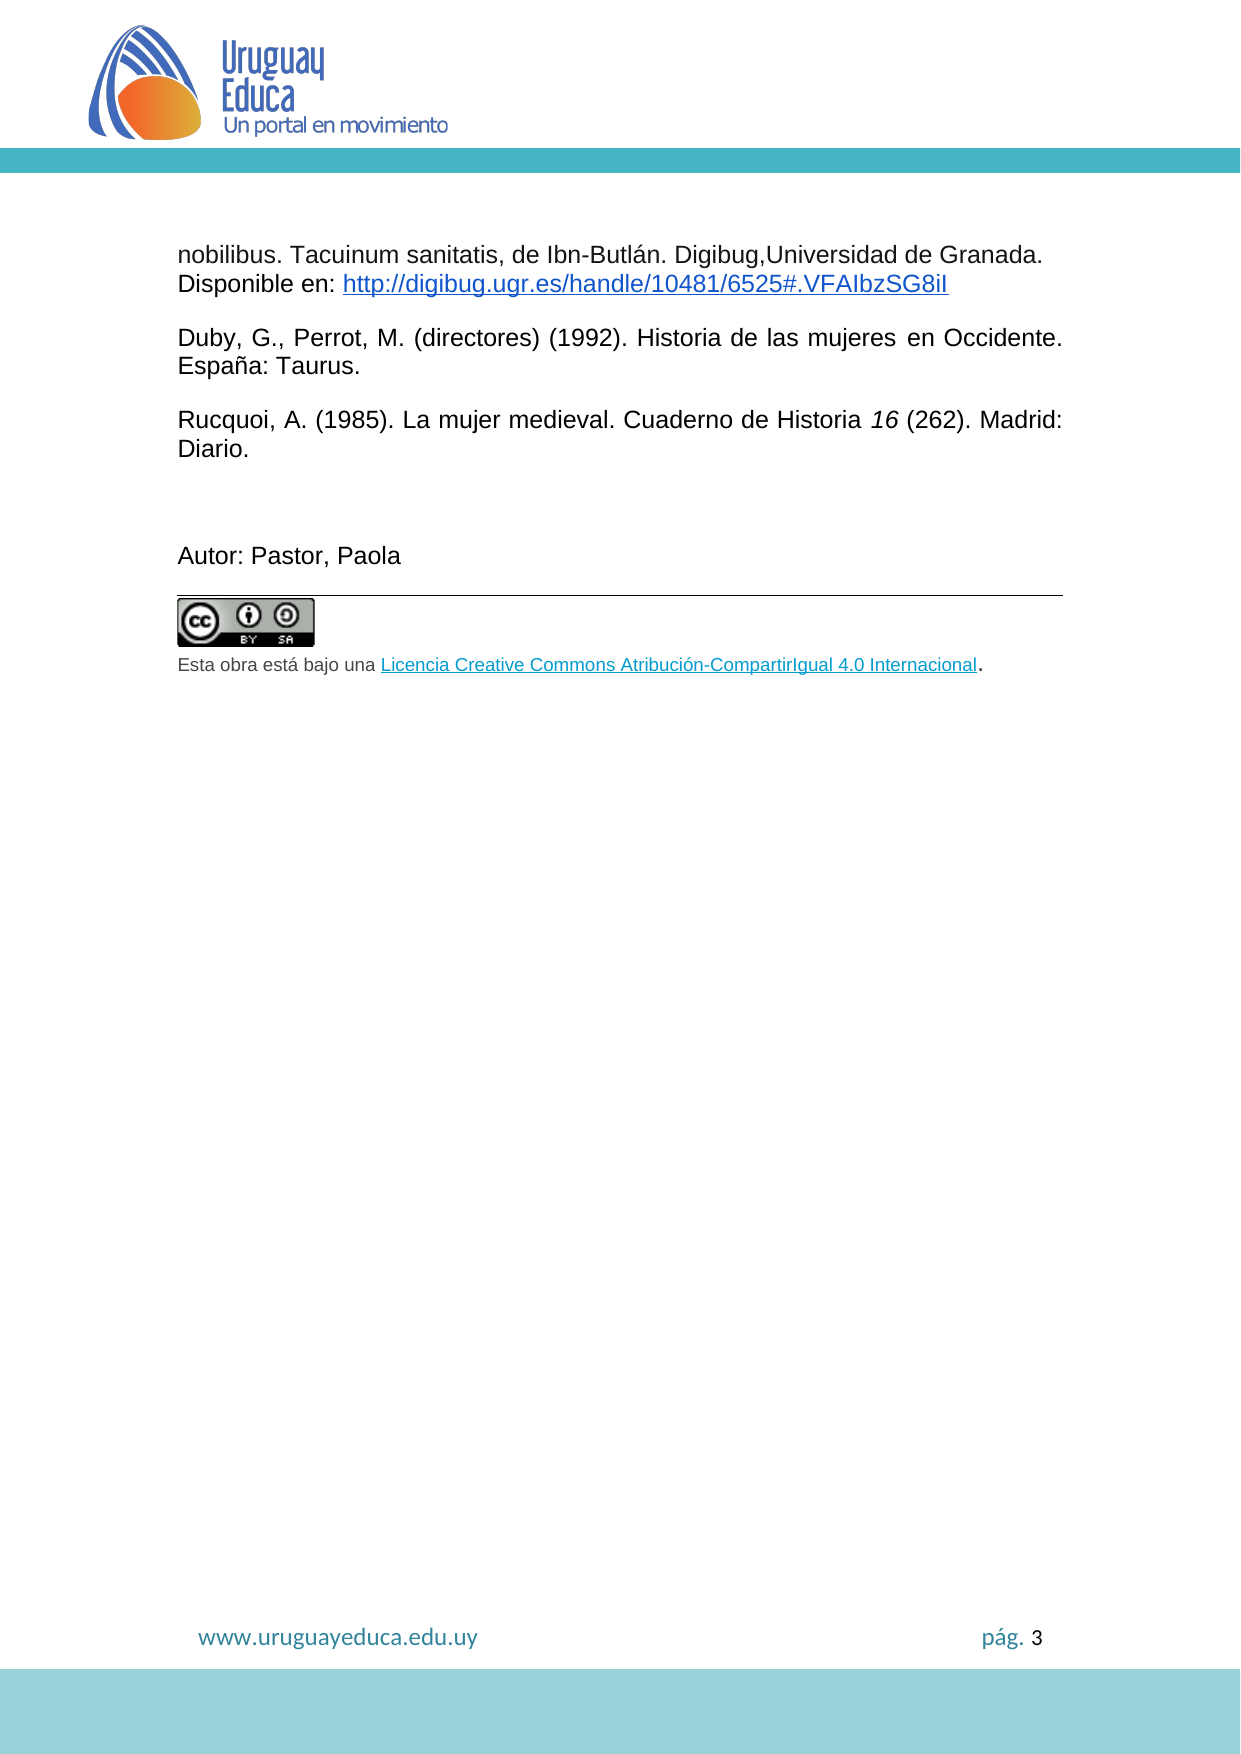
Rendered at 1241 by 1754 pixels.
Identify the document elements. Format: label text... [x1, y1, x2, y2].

text Autor: Pastor, Paola [177, 541, 1063, 570]
text Esta obra está bajo una Licencia Creative Commons Atribución-CompartirIgual 4.0 Internacional. [177, 596, 1063, 677]
picture [88, 25, 448, 140]
picture [177, 598, 315, 647]
text nobilibus. Tacuinum sanitatis, de Ibn-Butlán. Digibug,Universidad de Granada. Disponible en: http://digibug.ugr.es/handle/10481/6525#.VFAIbzSG8iI [177, 240, 1063, 298]
picture [0, 1669, 1241, 1754]
picture [0, 148, 1241, 173]
text Duby, G., Perrot, M. (directores) (1992). Historia de las mujeres en Occidente. España: Taurus. [177, 323, 1063, 380]
text Rucquoi, A. (1985). La mujer medieval. Cuaderno de Historia 16 (262). Madrid: Diario. [177, 405, 1063, 463]
